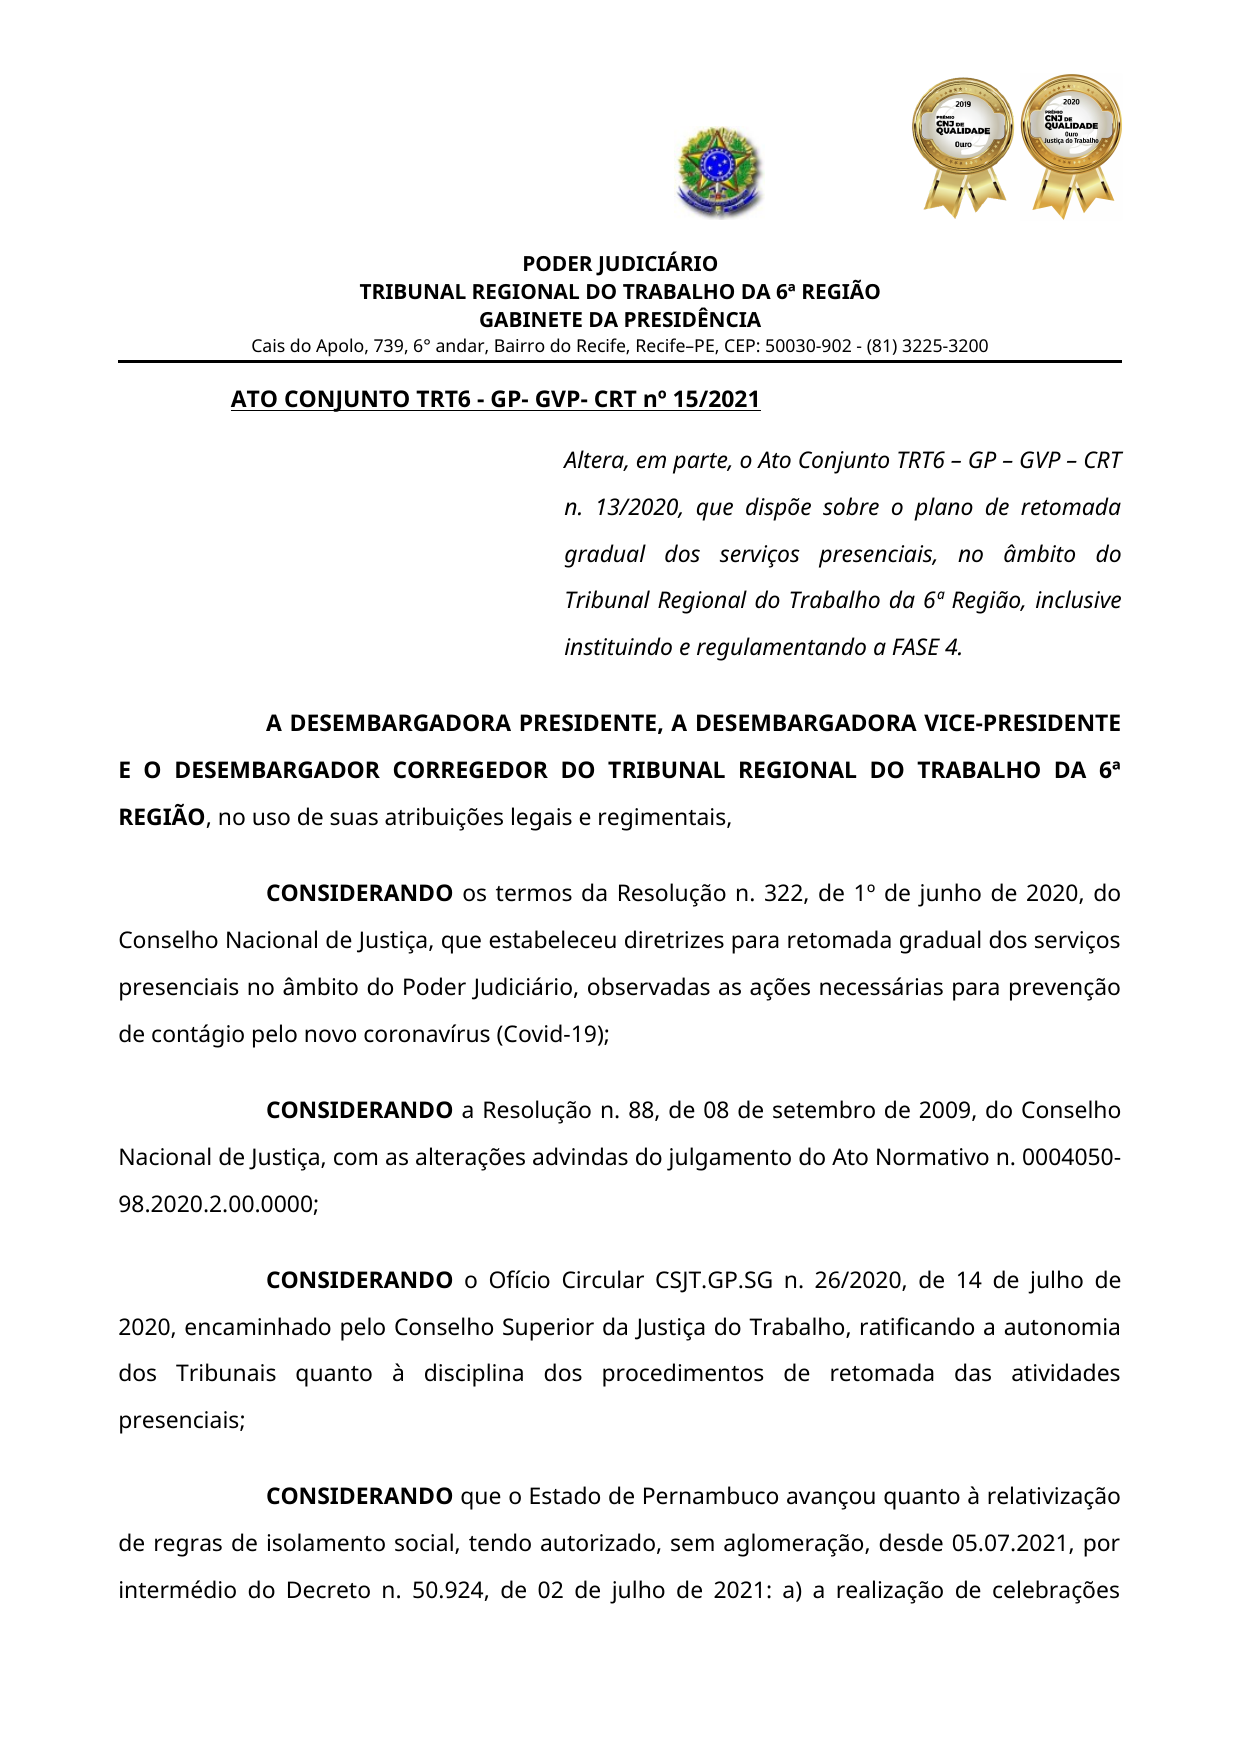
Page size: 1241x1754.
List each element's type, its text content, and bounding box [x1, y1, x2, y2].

picture [911, 76, 1015, 220]
text Altera, em parte, o Ato Conjunto TRT6 – GP – GVP – CRT n. 13/2020, que dispõe sobre o plano de retomada gradual dos serviços presenciais, no âmbito do Tribunal Regional do Trabalho da 6ª Região, inclusive instituindo e regulamentando a FASE 4. [564, 444, 1122, 663]
text CONSIDERANDO que o Estado de Pernambuco avançou quanto à relativização de regras de isolamento social, tendo autorizado, sem aglomeração, desde 05.07.2021, por intermédio do Decreto n. 50.924, de 02 de julho de 2021: a) a realização de celebrações [118, 1480, 1122, 1605]
text A DESEMBARGADORA PRESIDENTE, A DESEMBARGADORA VICE-PRESIDENTE E O DESEMBARGADOR CORREGEDOR DO TRIBUNAL REGIONAL DO TRABALHO DA 6ª REGIÃO, no uso de suas atribuições legais e regimentais, [118, 707, 1122, 832]
text CONSIDERANDO a Resolução n. 88, de 08 de setembro de 2009, do Conselho Nacional de Justiça, com as alterações advindas do julgamento do Ato Normativo n. 0004050-98.2020.2.00.0000; [118, 1094, 1122, 1219]
picture [1020, 73, 1123, 220]
text CONSIDERANDO os termos da Resolução n. 322, de 1º de junho de 2020, do Conselho Nacional de Justiça, que estabeleceu diretrizes para retomada gradual dos serviços presenciais no âmbito do Poder Judiciário, observadas as ações necessárias para prevenção de contágio pelo novo coronavírus (Covid-19); [118, 877, 1122, 1049]
text CONSIDERANDO o Ofício Circular CSJT.GP.SG n. 26/2020, de 14 de julho de 2020, encaminhado pelo Conselho Superior da Justiça do Trabalho, ratificando a autonomia dos Tribunais quanto à disciplina dos procedimentos de retomada das atividades presenciais; [118, 1264, 1122, 1436]
text ATO CONJUNTO TRT6 - GP- GVP- CRT nº 15/2021 [231, 383, 1126, 415]
picture [674, 125, 766, 220]
